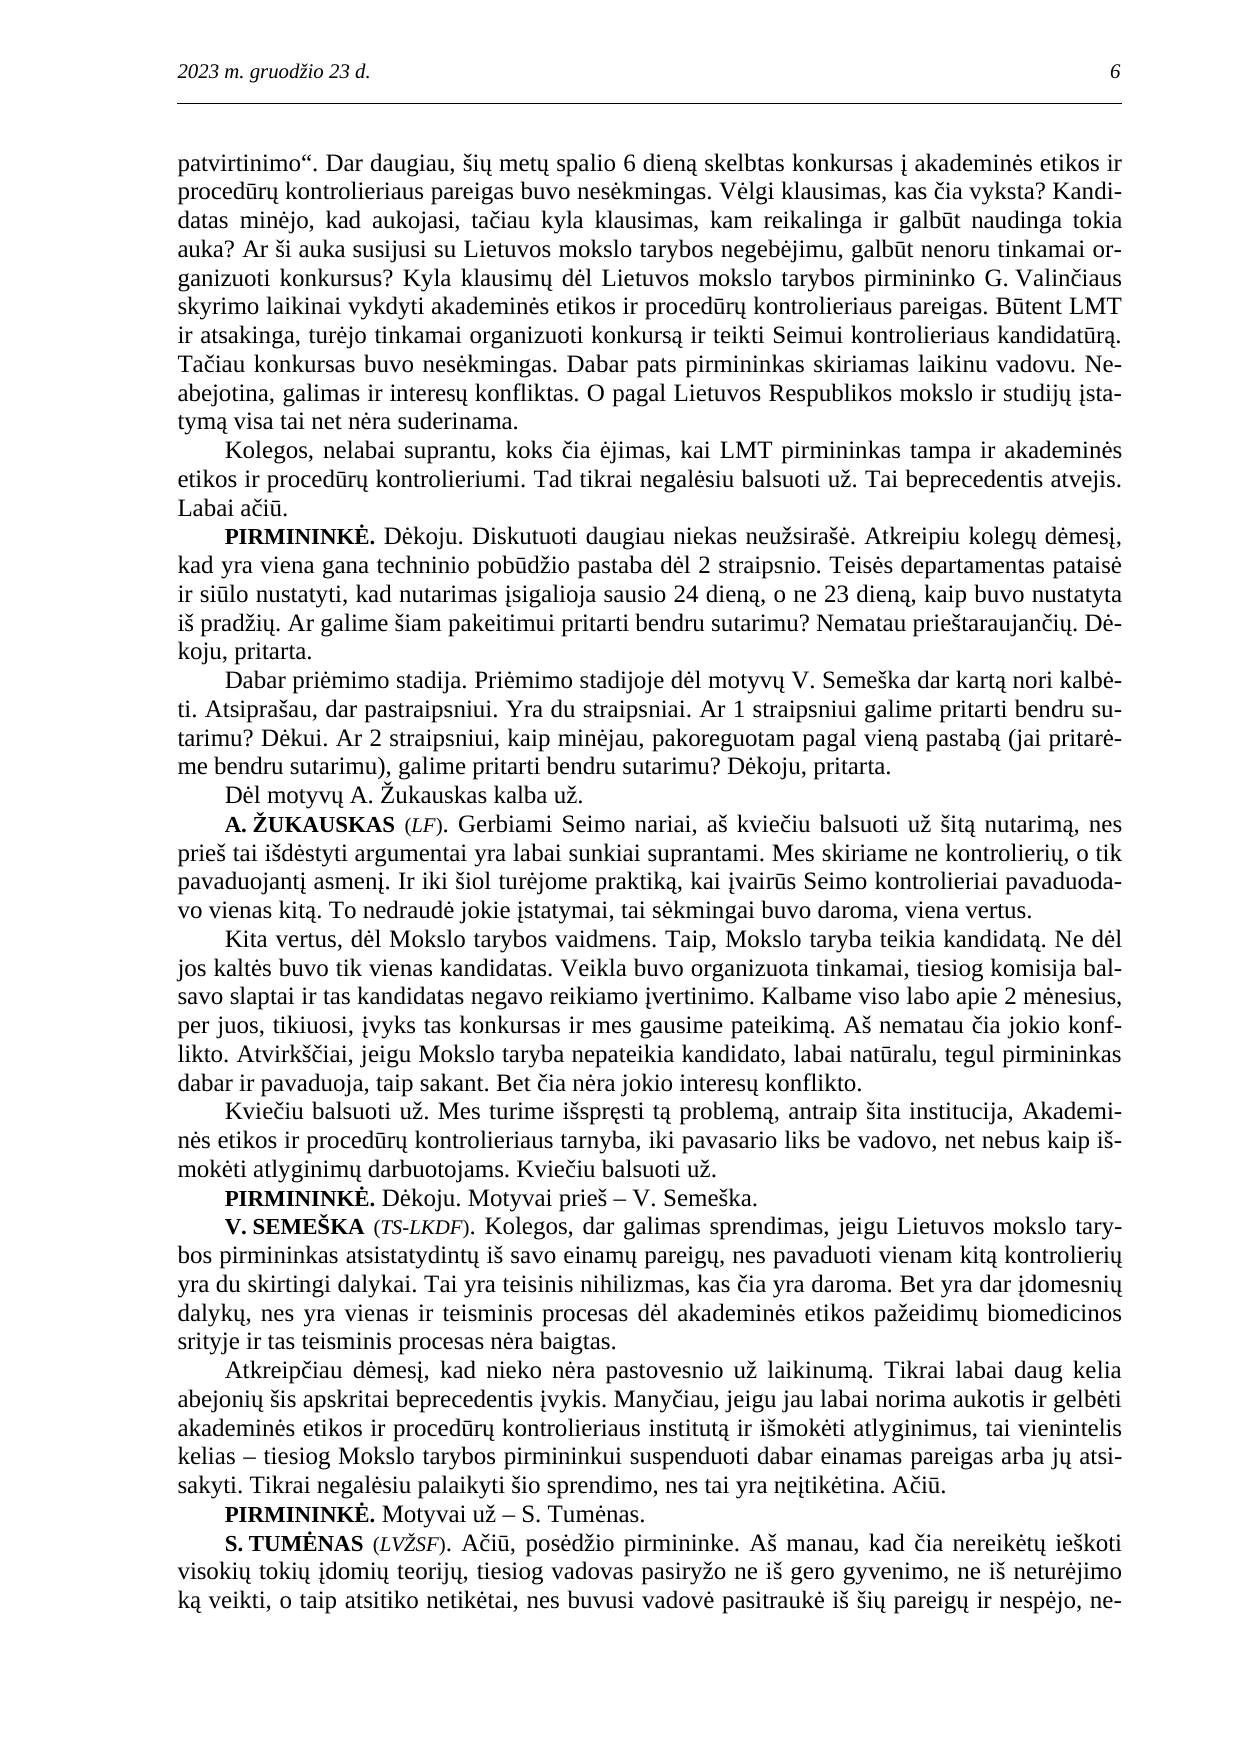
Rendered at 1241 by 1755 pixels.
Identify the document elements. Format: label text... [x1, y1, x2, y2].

text Da­bar pri­ėmi­mo sta­di­ja. Pri­ėmi­mo sta­di­jo­je dėl mo­ty­vų V. Se­meš­ka dar kar­tą no­ri kal­bė­ti. At­si­pra­šau, dar pa­straips­niui. Yra du straips­niai. Ar 1 straips­niui ga­li­me pri­tar­ti ben­dru su­ta­ri­mu? Dė­kui. Ar 2 straips­niui, kaip mi­nė­jau, pa­ko­re­guo­tam pa­gal vie­ną pa­sta­bą (jai pri­ta­rė­me ben­dru su­ta­ri­mu), ga­li­me pri­tar­ti ben­dru su­ta­ri­mu? Dė­ko­ju, pri­tar­ta. [177, 665, 1122, 780]
text PIRMININKĖ. Dė­ko­ju. Mo­ty­vai prieš – V. Se­meš­ka. [177, 1183, 1122, 1211]
text Dėl mo­ty­vų A. Žu­kaus­kas kal­ba už. [177, 780, 1122, 809]
text A. ŽUKAUSKAS (LF). Ger­bia­mi Sei­mo na­riai, aš kvie­čiu bal­suo­ti už ši­tą nu­ta­ri­mą, nes prieš tai iš­dės­ty­ti ar­gu­men­tai yra la­bai sun­kiai su­pran­ta­mi. Mes ski­ria­me ne kon­tro­lie­rių, o tik pa­va­duo­jan­tį as­me­nį. Ir iki šiol tu­rė­jo­me prak­ti­ką, kai įvai­rūs Sei­mo kon­tro­lie­riai pa­va­duo­da­vo vie­nas ki­tą. To ne­drau­dė jo­kie įsta­ty­mai, tai sėk­min­gai bu­vo da­ro­ma, vie­na ver­tus. [177, 809, 1122, 924]
text Kvie­čiu bal­suo­ti už. Mes tu­ri­me iš­spręs­ti tą pro­ble­mą, ant­raip ši­ta ins­ti­tu­ci­ja, Aka­de­mi­nės eti­kos ir pro­ce­dū­rų kon­tro­lie­riaus tar­ny­ba, iki pa­va­sa­rio liks be va­do­vo, net ne­bus kaip iš­mo­kė­ti at­ly­gi­ni­mų dar­buo­to­jams. Kvie­čiu bal­suo­ti už. [177, 1096, 1122, 1183]
text PIRMININKĖ. Mo­ty­vai už – S. Tu­mė­nas. [177, 1499, 1122, 1528]
text At­kreip­čiau dė­me­sį, kad nie­ko nė­ra pa­sto­ves­nio už lai­ki­nu­mą. Tik­rai la­bai daug ke­lia abe­jo­nių šis ap­skri­tai be­pre­ce­den­tis įvy­kis. Ma­ny­čiau, jei­gu jau la­bai no­ri­ma au­ko­tis ir gel­bė­ti aka­de­mi­nės eti­kos ir pro­ce­dū­rų kon­tro­lie­riaus ins­ti­tu­tą ir iš­mo­kė­ti at­ly­gi­ni­mus, tai vie­nin­te­lis ke­lias – tie­siog Moks­lo ta­ry­bos pir­mi­nin­kui sus­pen­duoti da­bar ei­na­mas pa­rei­gas ar­ba jų at­si­sa­ky­ti. Tik­rai ne­ga­lė­siu pa­lai­ky­ti šio spren­di­mo, nes tai yra ne­įti­kė­ti­na. Ačiū. [177, 1355, 1122, 1499]
text Ki­ta ver­tus, dėl Moks­lo ta­ry­bos vaid­mens. Taip, Moks­lo ta­ry­ba tei­kia kan­di­da­tą. Ne dėl jos kal­tės bu­vo tik vie­nas kan­di­da­tas. Veik­la bu­vo or­ga­ni­zuo­ta tin­ka­mai, tie­siog ko­mi­si­ja bal­sa­vo slap­tai ir tas kan­di­da­tas ne­ga­vo rei­kia­mo įver­ti­ni­mo. Kal­ba­me vi­so la­bo apie 2 mė­ne­sius, per juos, ti­kiuo­si, įvyks tas kon­kur­sas ir mes gau­si­me pa­tei­ki­mą. Aš ne­ma­tau čia jo­kio kon­f­lik­to. At­virkš­čiai, jei­gu Moks­lo ta­ry­ba ne­pa­tei­kia kan­di­da­to, la­bai na­tū­ra­lu, te­gul pir­mi­nin­kas da­bar ir pa­va­duo­ja, taip sa­kant. Bet čia nė­ra jo­kio in­te­re­sų kon­flik­to. [177, 924, 1122, 1096]
text S. TUMĖNAS (LVŽSF). Ačiū, po­sė­džio pir­mi­nin­ke. Aš ma­nau, kad čia ne­rei­kė­tų ieš­ko­ti vi­so­kių to­kių įdo­mių te­ori­jų, tie­siog va­do­vas pa­si­ry­žo ne iš ge­ro gy­ve­ni­mo, ne iš ne­tu­rė­ji­mo ką veik­ti, o taip at­si­ti­ko ne­ti­kė­tai, nes bu­vu­si va­do­vė pa­si­trau­kė iš šių pa­rei­gų ir ne­spė­jo, ne­ [177, 1528, 1122, 1614]
text PIRMININKĖ. Dė­ko­ju. Dis­ku­tuo­ti dau­giau nie­kas ne­už­si­ra­šė. At­krei­piu ko­le­gų dė­me­sį, kad yra vie­na ga­na tech­ni­nio po­bū­džio pa­sta­ba dėl 2 straips­nio. Tei­sės de­par­ta­men­tas pa­tai­sė ir siū­lo nu­sta­ty­ti, kad nu­ta­ri­mas įsi­ga­lio­ja sau­sio 24 die­ną, o ne 23 die­ną, kaip bu­vo nu­sta­ty­ta iš pra­džių. Ar ga­li­me šiam pa­kei­ti­mui pri­tar­ti ben­dru su­ta­ri­mu? Ne­ma­tau prieš­ta­rau­jan­čių. Dė­ko­ju, pri­tar­ta. [177, 521, 1122, 665]
text V. SEMEŠKA (TS-LKDF). Ko­le­gos, dar ga­li­mas spren­di­mas, jei­gu Lie­tu­vos moks­lo ta­ry­bos pir­mi­nin­kas at­si­sta­ty­din­tų iš sa­vo ei­na­mų pa­rei­gų, nes pa­va­duo­ti vie­nam ki­tą kon­tro­lie­rių yra du skir­tin­gi da­ly­kai. Tai yra tei­si­nis ni­hi­liz­mas, kas čia yra da­ro­ma. Bet yra dar įdo­mes­nių da­ly­kų, nes yra vie­nas ir tei­smi­nis pro­ce­sas dėl aka­de­mi­nės eti­kos pa­žei­di­mų bio­me­di­ci­nos sri­ty­je ir tas tei­smi­nis pro­ce­sas nė­ra baig­tas. [177, 1211, 1122, 1355]
text pa­tvir­ti­ni­mo“. Dar dau­giau, šių me­tų spa­lio 6 die­ną skelb­tas kon­kur­sas į aka­de­mi­nės eti­kos ir pro­ce­dū­rų kon­tro­lie­riaus pa­rei­gas bu­vo ne­sėk­min­gas. Vėl­gi klau­si­mas, kas čia vyks­ta? Kan­di­da­tas mi­nė­jo, kad au­ko­ja­si, ta­čiau ky­la klau­si­mas, kam rei­ka­lin­ga ir gal­būt nau­din­ga to­kia auka? Ar ši au­ka su­si­ju­si su Lie­tu­vos moks­lo ta­ry­bos ne­ge­bė­ji­mu, gal­būt ne­no­ru tin­ka­mai or­ga­ni­zuo­ti kon­kur­sus? Ky­la klau­si­mų dėl Lie­tu­vos moks­lo ta­ry­bos pir­mi­nin­ko G. Va­lin­čiaus sky­ri­mo lai­ki­nai vyk­dy­ti aka­de­mi­nės eti­kos ir pro­ce­dū­rų kon­tro­lie­riaus pa­rei­gas. Bū­tent LMT ir at­sa­kin­ga, tu­rė­jo tin­ka­mai or­ga­ni­zuo­ti kon­kur­są ir teik­ti Sei­mui kon­tro­lie­riaus kan­di­da­tū­rą. Ta­čiau kon­kur­sas bu­vo ne­sėk­min­gas. Da­bar pats pir­mi­nin­kas ski­ria­mas lai­ki­nu va­do­vu. Ne­abe­jo­ti­na, ga­li­mas ir in­te­re­sų kon­flik­tas. O pa­gal Lie­tu­vos Res­pub­li­kos moks­lo ir stu­di­jų įsta­ty­mą vi­sa tai net nė­ra su­de­ri­na­ma. [177, 148, 1122, 435]
text Ko­le­gos, ne­la­bai su­pran­tu, koks čia ėji­mas, kai LMT pir­mi­nin­kas tam­pa ir aka­de­mi­nės eti­kos ir pro­ce­dū­rų kon­tro­lie­riu­mi. Tad tik­rai ne­ga­lė­siu bal­suo­ti už. Tai be­pre­ce­den­tis at­ve­jis. La­bai ačiū. [177, 435, 1122, 521]
